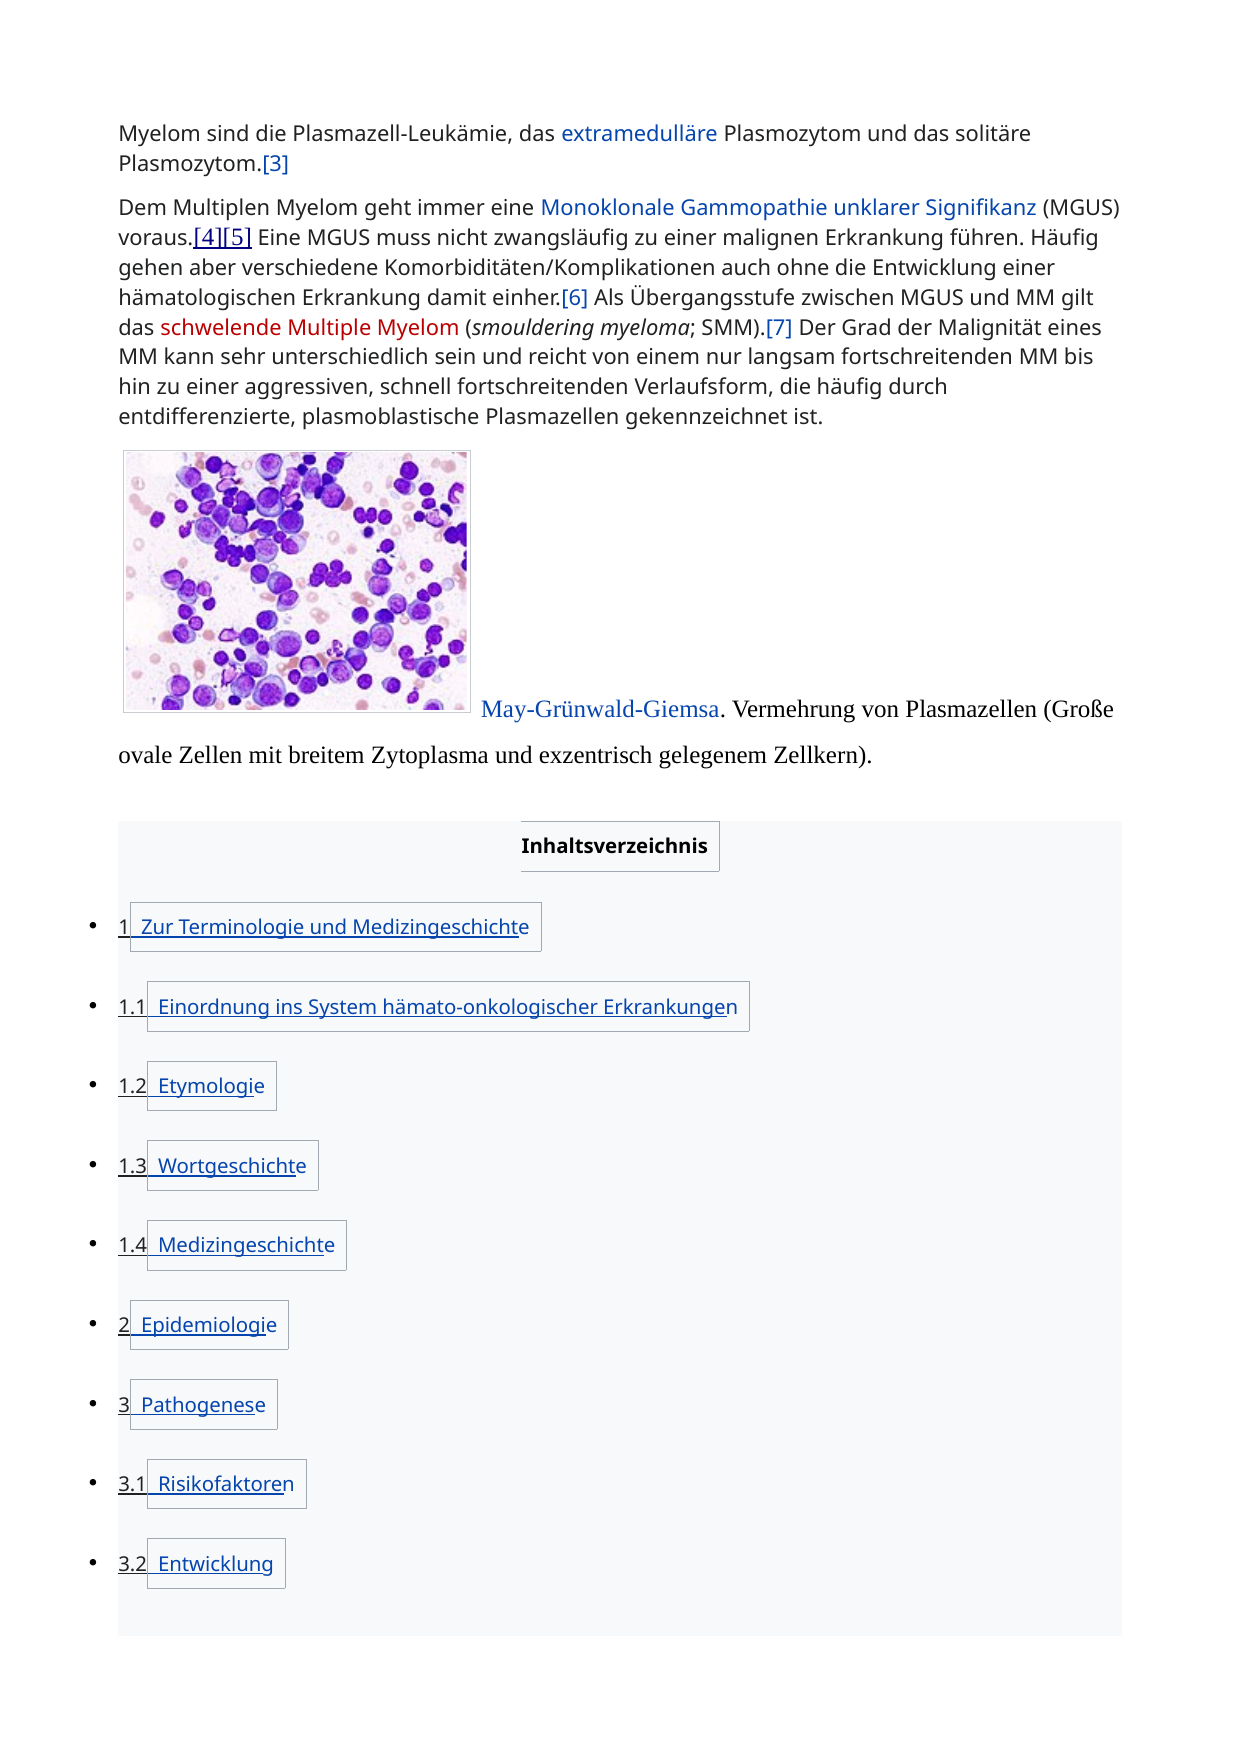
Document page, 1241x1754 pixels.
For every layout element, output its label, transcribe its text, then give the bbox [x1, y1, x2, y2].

list 2Epidemiologie [118, 1299, 288, 1334]
list [118, 1177, 147, 1190]
subtitle [720, 821, 1122, 871]
list 1.1 [118, 981, 147, 1016]
list 3.2 [118, 1538, 147, 1573]
list [319, 1140, 1122, 1190]
list Wortgeschichte [148, 1141, 318, 1190]
list 1.2 [118, 1061, 147, 1096]
subtitle Inhaltsverzeichnis [118, 821, 719, 871]
list [118, 1574, 147, 1588]
list Medizingeschichte [148, 1221, 346, 1270]
list [542, 902, 1122, 951]
text May-Grünwald-Giemsa. Vermehrung von Plasmazellen (Große ovale Zellen mit breitem Zytoplasma und exzentrisch gelegenem Zellkern). [118, 445, 1122, 768]
list Zur Terminologie und Medizingeschichte [131, 903, 541, 951]
list 1.4 [118, 1220, 147, 1255]
list Risikofaktoren [148, 1460, 306, 1508]
list 2Epidemiologie [289, 1299, 1122, 1349]
list [277, 1061, 1122, 1111]
list 3 [118, 1379, 130, 1414]
list [118, 1495, 147, 1508]
list Etymologie [148, 1062, 276, 1110]
list 3.1 [118, 1459, 147, 1493]
picture [125, 452, 467, 710]
list [118, 1256, 147, 1270]
text Dem Multiplen Myelom geht immer eine Monoklonale Gammopathie unklarer Signifikanz (MGUS) voraus.[4][5] Eine MGUS muss nicht zwangsläufig zu einer malignen Erkrankung führen. Häufig gehen aber verschiedene Komorbiditäten/Komplikationen auch ohne die Entwicklung einer hämatologischen Erkrankung damit einher.[6] Als Übergangsstufe zwischen MGUS und MM gilt das schwelende Multiple Myelom (smouldering myeloma; SMM).[7] Der Grad der Malignität eines MM kann sehr unterschiedlich sein und reicht von einem nur langsam fortschreitenden MM bis hin zu einer aggressiven, schnell fortschreitenden Verlaufsform, die häufig durch entdifferenzierte, plasmoblastische Plasmazellen gekennzeichnet ist. [118, 192, 1122, 431]
list Einordnung ins System hämato-onkologischer Erkrankungen [148, 982, 749, 1031]
list [118, 1097, 147, 1111]
list [750, 981, 1122, 1031]
list [347, 1220, 1122, 1270]
list 1.3 [118, 1140, 147, 1175]
list Entwicklung [148, 1539, 285, 1588]
list 1 [118, 902, 130, 936]
list [307, 1459, 1122, 1508]
list [278, 1379, 1122, 1429]
list 2Epidemiologie [131, 1301, 288, 1349]
text Myelom sind die Plasmazell-Leukämie, das extramedulläre Plasmozytom und das solitäre Plasmozytom.[3] [118, 118, 1122, 178]
list Pathogenese [131, 1380, 277, 1429]
list [286, 1538, 1122, 1588]
